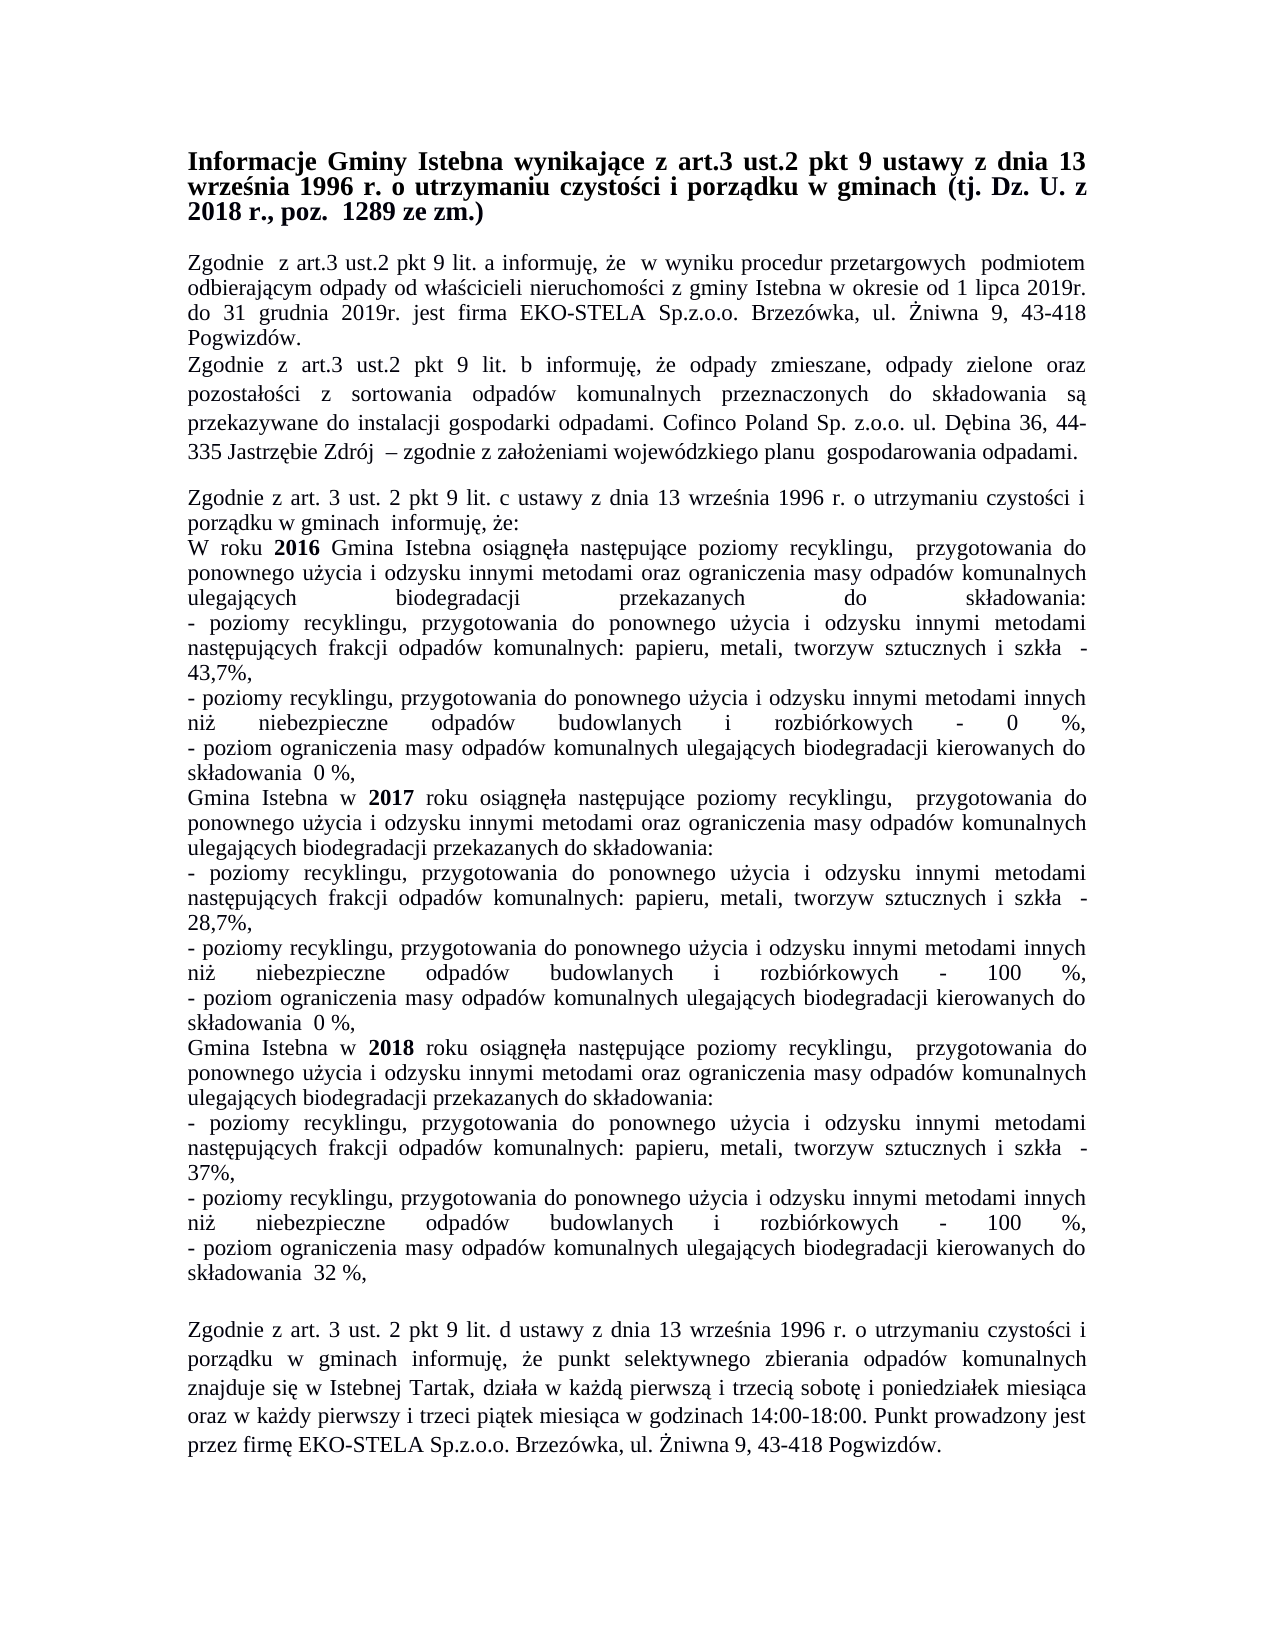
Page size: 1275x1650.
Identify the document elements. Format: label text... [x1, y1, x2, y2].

text Zgodnie z art.3 ust.2 pkt 9 lit. b informuję, że odpady zmieszane, odpady zielone oraz pozostałości z sortowania odpadów komunalnych przeznaczonych do składowania są przekazywane do instalacji gospodarki odpadami. Cofinco Poland Sp. z.o.o. ul. Dębina 36, 44-335 Jastrzębie Zdrój – zgodnie z założeniami wojewódzkiego planu gospodarowania odpadami. [187, 350, 1087, 465]
text Zgodnie z art. 3 ust. 2 pkt 9 lit. c ustawy z dnia 13 września 1996 r. o utrzymaniu czystości i porządku w gminach informuję, że: [187, 486, 1087, 536]
text W roku 2016 Gmina Istebna osiągnęła następujące poziomy recyklingu, przygotowania do ponownego użycia i odzysku innymi metodami oraz ograniczenia masy odpadów komunalnych ulegających biodegradacji przekazanych do składowania: - poziomy recyklingu, przygotowania do ponownego użycia i odzysku innymi metodami następujących frakcji odpadów komunalnych: papieru, metali, tworzyw sztucznych i szkła - 43,7%, - poziomy recyklingu, przygotowania do ponownego użycia i odzysku innymi metodami innych niż niebezpieczne odpadów budowlanych i rozbiórkowych - 0 %, - poziom ograniczenia masy odpadów komunalnych ulegających biodegradacji kierowanych do składowania 0 %, [187, 536, 1087, 786]
text Zgodnie z art. 3 ust. 2 pkt 9 lit. d ustawy z dnia 13 września 1996 r. o utrzymaniu czystości i porządku w gminach informuję, że punkt selektywnego zbierania odpadów komunalnych znajduje się w Istebnej Tartak, działa w każdą pierwszą i trzecią sobotę i poniedziałek miesiąca oraz w każdy pierwszy i trzeci piątek miesiąca w godzinach 14:00-18:00. Punkt prowadzony jest przez firmę EKO-STELA Sp.z.o.o. Brzezówka, ul. Żniwna 9, 43-418 Pogwizdów. [187, 1286, 1087, 1458]
text - poziomy recyklingu, przygotowania do ponownego użycia i odzysku innymi metodami następujących frakcji odpadów komunalnych: papieru, metali, tworzyw sztucznych i szkła - 37%, - poziomy recyklingu, przygotowania do ponownego użycia i odzysku innymi metodami innych niż niebezpieczne odpadów budowlanych i rozbiórkowych - 100 %, - poziom ograniczenia masy odpadów komunalnych ulegających biodegradacji kierowanych do składowania 32 %, [187, 1111, 1087, 1286]
text - poziomy recyklingu, przygotowania do ponownego użycia i odzysku innymi metodami następujących frakcji odpadów komunalnych: papieru, metali, tworzyw sztucznych i szkła - 28,7%, - poziomy recyklingu, przygotowania do ponownego użycia i odzysku innymi metodami innych niż niebezpieczne odpadów budowlanych i rozbiórkowych - 100 %, - poziom ograniczenia masy odpadów komunalnych ulegających biodegradacji kierowanych do składowania 0 %, [187, 861, 1087, 1036]
text Informacje Gminy Istebna wynikające z art.3 ust.2 pkt 9 ustawy z dnia 13 września 1996 r. o utrzymaniu czystości i porządku w gminach (tj. Dz. U. z 2018 r., poz. 1289 ze zm.) [187, 150, 1087, 225]
text Zgodnie z art.3 ust.2 pkt 9 lit. a informuję, że w wyniku procedur przetargowych podmiotem odbierającym odpady od właścicieli nieruchomości z gminy Istebna w okresie od 1 lipca 2019r. do 31 grudnia 2019r. jest firma EKO-STELA Sp.z.o.o. Brzezówka, ul. Żniwna 9, 43-418 Pogwizdów. [187, 250, 1087, 350]
text Gmina Istebna w 2017 roku osiągnęła następujące poziomy recyklingu, przygotowania do ponownego użycia i odzysku innymi metodami oraz ograniczenia masy odpadów komunalnych ulegających biodegradacji przekazanych do składowania: [187, 786, 1087, 861]
text Gmina Istebna w 2018 roku osiągnęła następujące poziomy recyklingu, przygotowania do ponownego użycia i odzysku innymi metodami oraz ograniczenia masy odpadów komunalnych ulegających biodegradacji przekazanych do składowania: [187, 1036, 1087, 1111]
